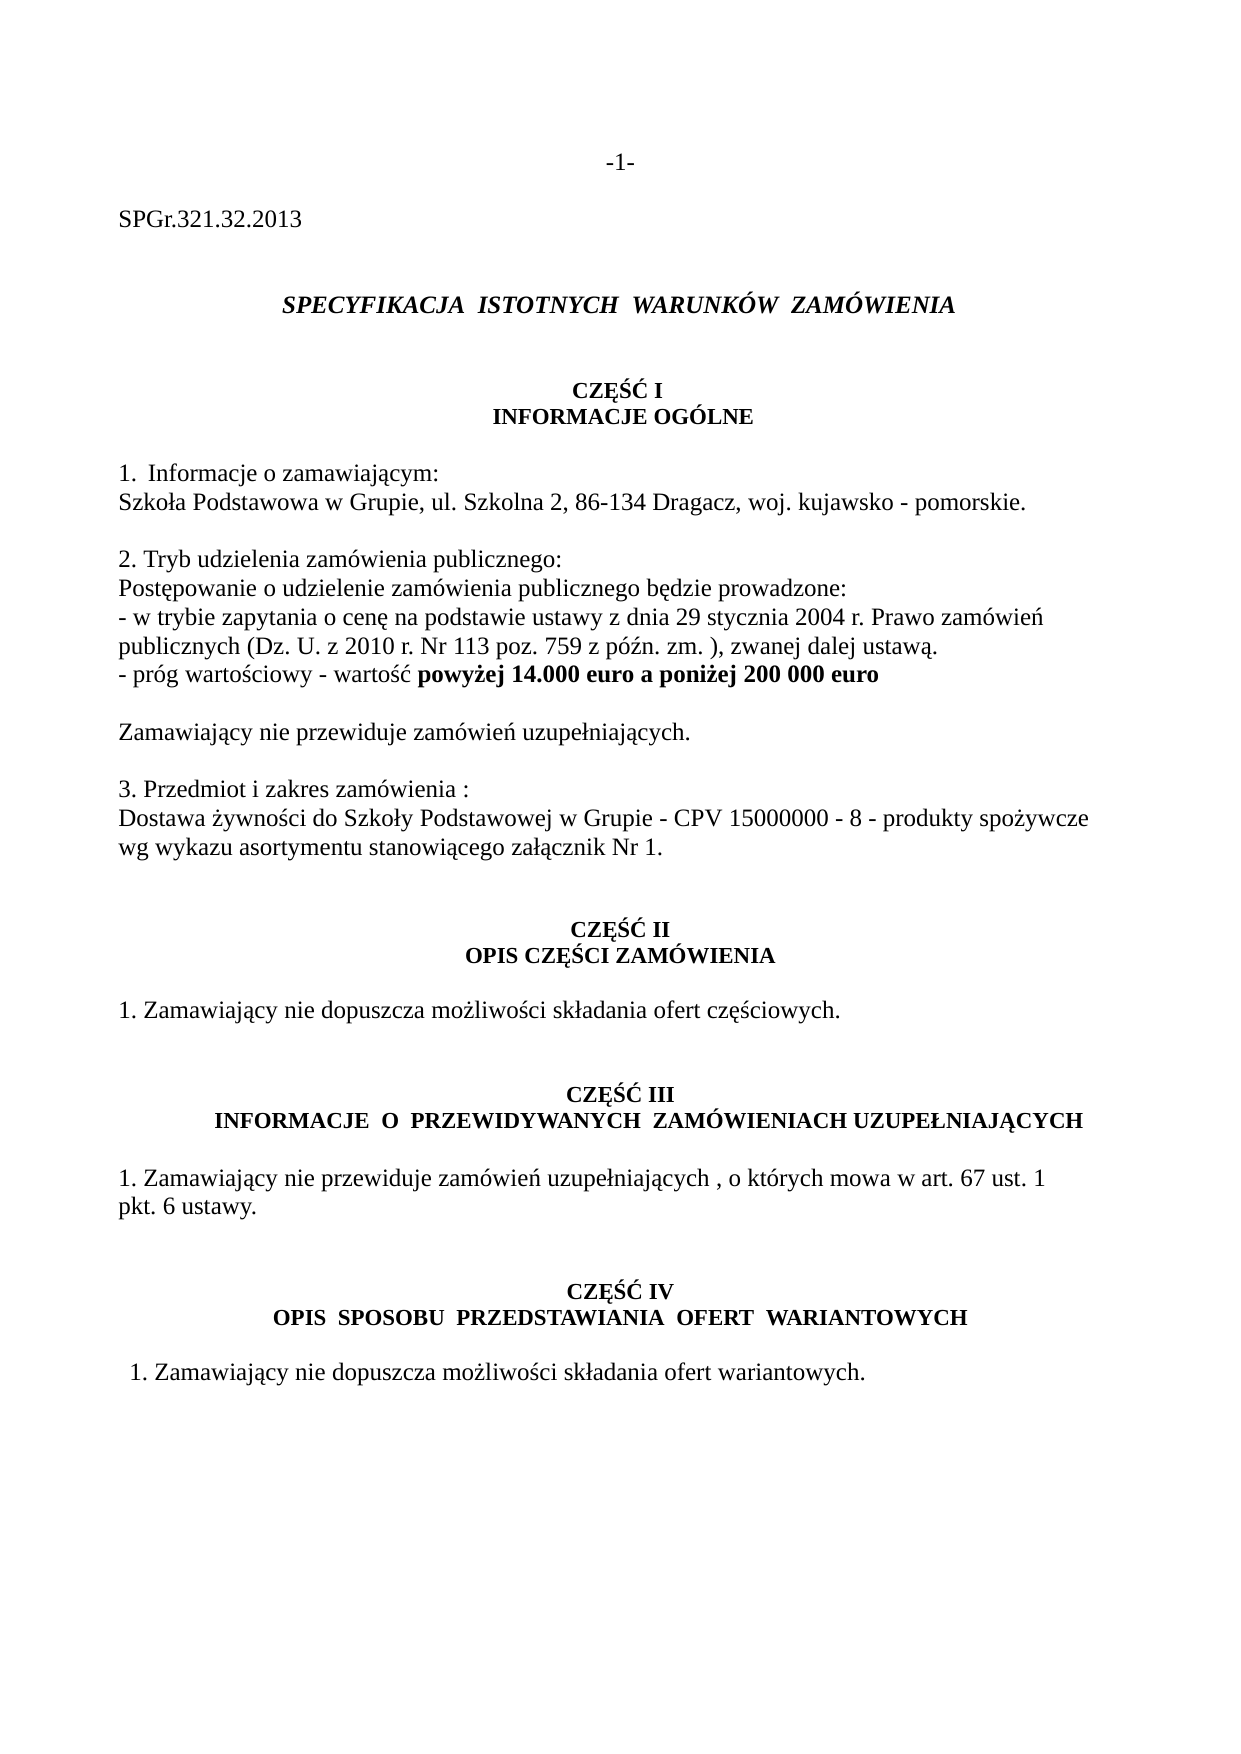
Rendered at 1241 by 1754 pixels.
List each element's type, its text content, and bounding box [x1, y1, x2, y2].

text SPGr.321.32.2013 [118, 204, 1122, 233]
text OPIS CZĘŚCI ZAMÓWIENIA [118, 942, 1122, 969]
text CZĘŚĆ III [118, 1081, 1122, 1108]
text 2. Tryb udzielenia zamówienia publicznego: [118, 544, 1122, 573]
text SPECYFIKACJA ISTOTNYCH WARUNKÓW ZAMÓWIENIA [118, 291, 1122, 319]
text CZĘŚĆ I [118, 377, 1122, 403]
text - próg wartościowy - wartość powyżej 14.000 euro a poniżej 200 000 euro [118, 659, 1122, 688]
text - w trybie zapytania o cenę na podstawie ustawy z dnia 29 stycznia 2004 r. Prawo zamówień [118, 602, 1122, 631]
text 1. Zamawiający nie dopuszcza możliwości składania ofert częściowych. [118, 995, 1122, 1024]
text INFORMACJE O PRZEWIDYWANYCH ZAMÓWIENIACH UZUPEŁNIAJĄCYCH [118, 1108, 1122, 1134]
text Dostawa żywności do Szkoły Podstawowej w Grupie - CPV 15000000 - 8 - produkty spożywcze wg wykazu asortymentu stanowiącego załącznik Nr 1. [118, 803, 1122, 861]
text -1- [118, 147, 1122, 176]
text Szkoła Podstawowa w Grupie, ul. Szkolna 2, 86-134 Dragacz, woj. kujawsko - pomorskie. [118, 487, 1122, 516]
text pkt. 6 ustawy. [118, 1191, 1122, 1220]
text 1. Zamawiający nie przewiduje zamówień uzupełniających , o których mowa w art. 67 ust. 1 [118, 1163, 1122, 1191]
text CZĘŚĆ IV [118, 1278, 1122, 1304]
text INFORMACJE OGÓLNE [118, 403, 1122, 429]
text 3. Przedmiot i zakres zamówienia : [118, 774, 1122, 803]
text Postępowanie o udzielenie zamówienia publicznego będzie prowadzone: [118, 573, 1122, 602]
text Zamawiający nie przewiduje zamówień uzupełniających. [118, 717, 1122, 746]
list Informacje o zamawiającym: [118, 458, 1122, 487]
text OPIS SPOSOBU PRZEDSTAWIANIA OFERT WARIANTOWYCH [118, 1304, 1122, 1330]
text 1. Zamawiający nie dopuszcza możliwości składania ofert wariantowych. [129, 1357, 1122, 1386]
text publicznych (Dz. U. z 2010 r. Nr 113 poz. 759 z późn. zm. ), zwanej dalej ustawą. [118, 631, 1122, 659]
text CZĘŚĆ II [118, 916, 1122, 942]
